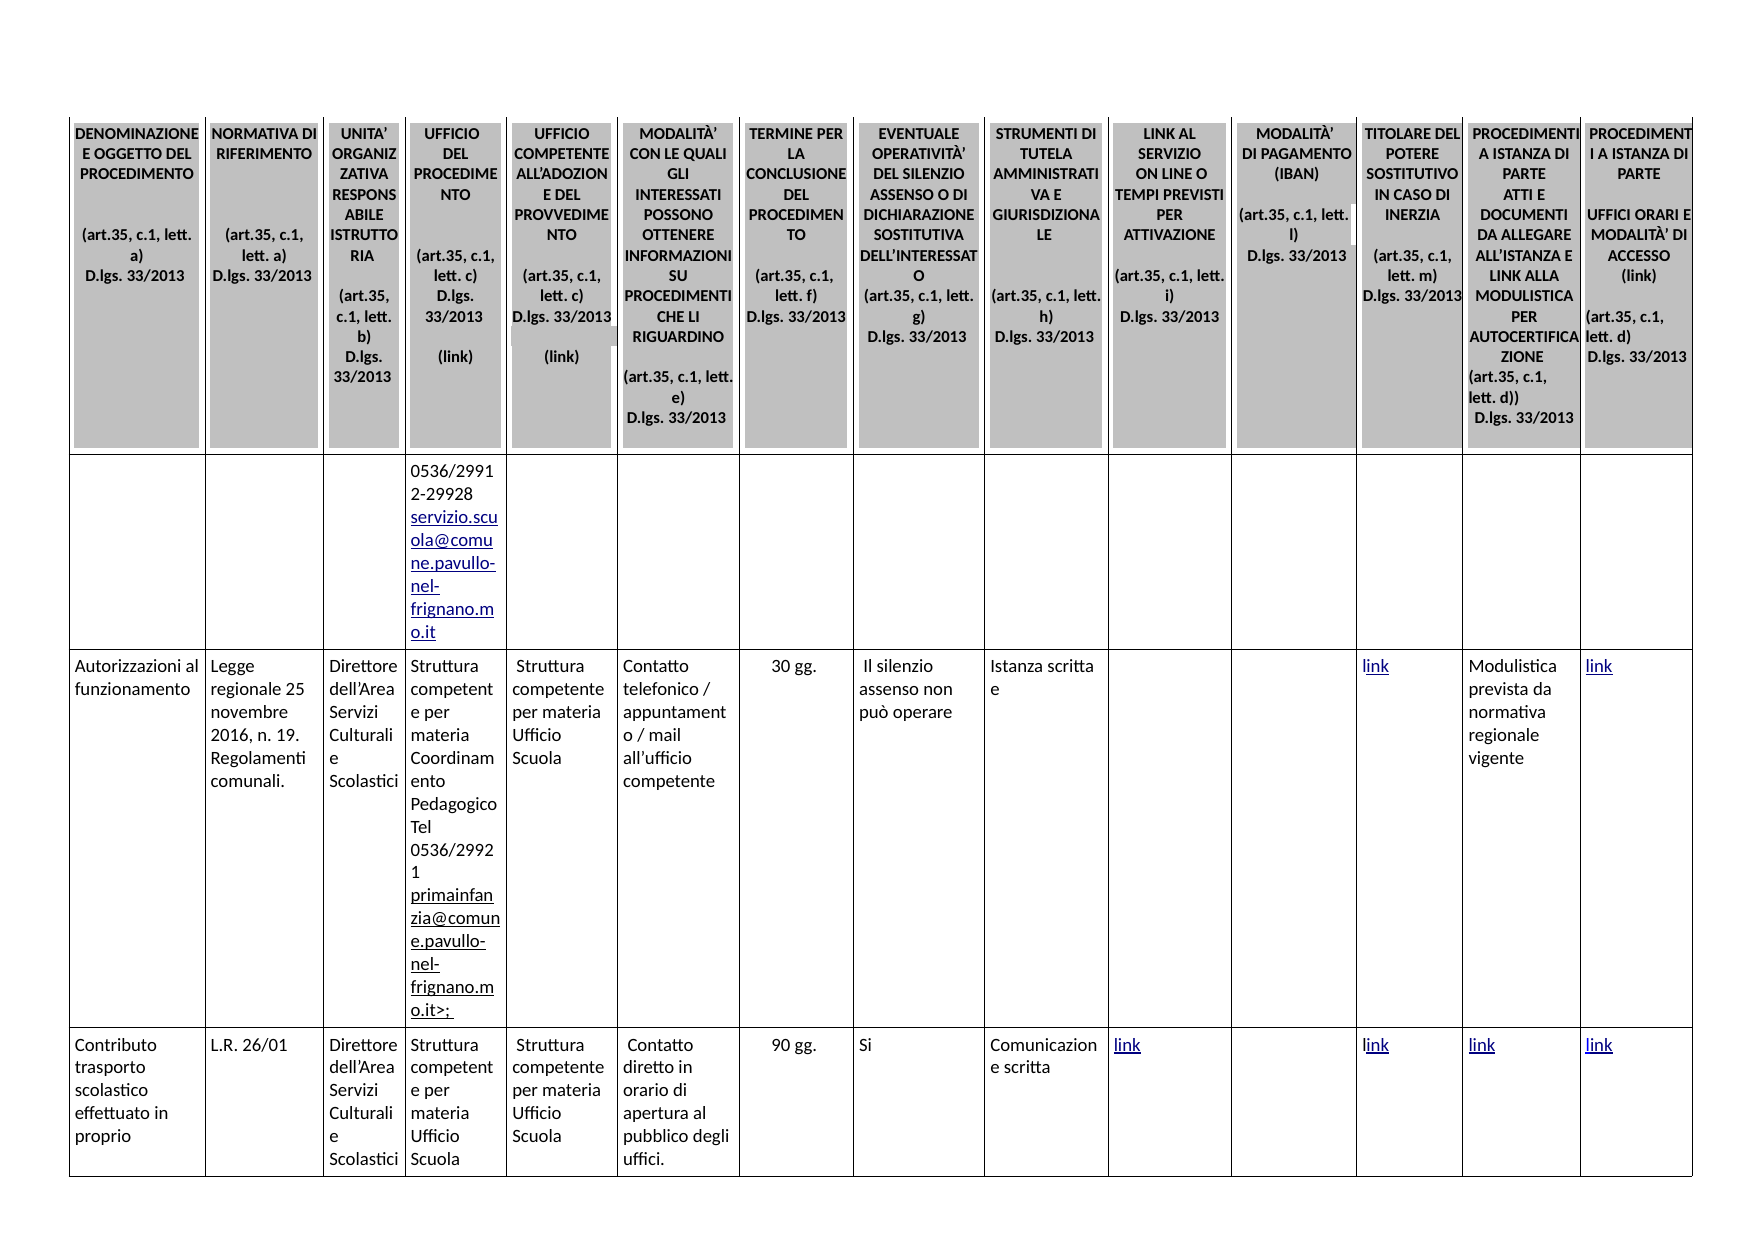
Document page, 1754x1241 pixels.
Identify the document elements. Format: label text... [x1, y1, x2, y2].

table_cell Il silenzio assenso non può operare [854, 650, 984, 1027]
table_cell Autorizzazioni al funzionamento [70, 650, 205, 1027]
table_cell link [1581, 650, 1692, 1027]
table_header MODALITÀ’ DI PAGAMENTO (IBAN) (art.35, c.1, lett. l) D.lgs. 33/2013 [1232, 117, 1356, 454]
table_cell [985, 455, 1108, 649]
table_cell 90 gg. [740, 1028, 853, 1176]
table_cell Modulistica prevista da normativa regionale vigente [1463, 650, 1580, 1027]
table_cell [507, 455, 617, 649]
table_cell [70, 455, 205, 649]
table_cell L.R. 26/01 [206, 1028, 323, 1176]
table_cell [1463, 455, 1580, 649]
table_header UFFICIO COMPETENTE ALL’ADOZIONE DEL PROVVEDIMENTO (art.35, c.1, lett. c) D.lgs. 33/2013 (link) [507, 117, 617, 454]
table_header TERMINE PER LA CONCLUSIONE DEL PROCEDIMENTO (art.35, c.1, lett. f) D.lgs. 33/2013 [740, 117, 853, 454]
table_cell [854, 455, 984, 649]
table_cell 30 gg. [740, 650, 853, 1027]
table_cell Comunicazione scritta [985, 1028, 1108, 1176]
table_header LINK AL SERVIZIO ON LINE O TEMPI PREVISTI PER ATTIVAZIONE (art.35, c.1, lett. i) D.lgs. 33/2013 [1109, 117, 1231, 454]
table_header DENOMINAZIONE E OGGETTO DEL PROCEDIMENTO (art.35, c.1, lett. a) D.lgs. 33/2013 [70, 117, 205, 454]
table_cell [618, 455, 739, 649]
table_cell Istanza scritta e [985, 650, 1108, 1027]
table_header NORMATIVA DI RIFERIMENTO (art.35, c.1, lett. a) D.lgs. 33/2013 [206, 117, 323, 454]
table_cell link [1463, 1028, 1580, 1176]
table_cell Legge regionale 25 novembre 2016, n. 19. Regolamenti comunali. [206, 650, 323, 1027]
table_cell Contributo trasporto scolastico effettuato in proprio [70, 1028, 205, 1176]
table_cell link [1357, 650, 1462, 1027]
table_cell Contatto diretto in orario di apertura al pubblico degli uffici. [618, 1028, 739, 1176]
table_cell [1581, 455, 1692, 649]
table_cell Struttura competente per materia Ufficio Scuola [406, 1028, 506, 1176]
table_cell Struttura competente per materia Ufficio Scuola [507, 650, 617, 1027]
table_cell [1109, 455, 1231, 649]
table_header EVENTUALE OPERATIVITÀ’ DEL SILENZIO ASSENSO O DI DICHIARAZIONE SOSTITUTIVA DELL’INTERESSATO (art.35, c.1, lett. g) D.lgs. 33/2013 [854, 117, 984, 454]
table_header TITOLARE DEL POTERE SOSTITUTIVO IN CASO DI INERZIA (art.35, c.1, lett. m) D.lgs. 33/2013 [1357, 117, 1462, 454]
table_cell Struttura competente per materia Ufficio Scuola [507, 1028, 617, 1176]
table_cell [1232, 1028, 1356, 1176]
table_cell [1232, 650, 1356, 1027]
table_cell Direttore dell’Area Servizi Culturali e Scolastici [324, 1028, 405, 1176]
table_cell [206, 455, 323, 649]
table_cell [1357, 455, 1462, 649]
table_cell link [1581, 1028, 1692, 1176]
table_cell [740, 455, 853, 649]
table_cell [1232, 455, 1356, 649]
table_cell Si [854, 1028, 984, 1176]
table_cell Direttore dell’Area Servizi Culturali e Scolastici [324, 650, 405, 1027]
table_cell Struttura competente per materia Coordinamento Pedagogico Tel 0536/29921 primainfanzia@comune.pavullo-nel-frignano.mo.it>; [406, 650, 506, 1027]
table_header PROCEDIMENTI A ISTANZA DI PARTE UFFICI ORARI E MODALITÀ’ DI ACCESSO (link) (art.35, c.1, lett. d) D.lgs. 33/2013 [1581, 117, 1692, 454]
table_cell [1109, 650, 1231, 1027]
table_cell 0536/29912-29928 servizio.scuola@comune.pavullo-nel-frignano.mo.it [406, 455, 506, 649]
table_cell link [1357, 1028, 1462, 1176]
table_cell [324, 455, 405, 649]
table_header UFFICIO DEL PROCEDIMENTO (art.35, c.1, lett. c) D.lgs. 33/2013 (link) [406, 117, 506, 454]
table_header PROCEDIMENTI A ISTANZA DI PARTE ATTI E DOCUMENTI DA ALLEGARE ALL’ISTANZA E LINK ALLA MODULISTICA PER AUTOCERTIFICAZIONE (art.35, c.1, lett. d)) D.lgs. 33/2013 [1463, 117, 1580, 454]
table_header MODALITÀ’ CON LE QUALI GLI INTERESSATI POSSONO OTTENERE INFORMAZIONI SU PROCEDIMENTI CHE LI RIGUARDINO (art.35, c.1, lett. e) D.lgs. 33/2013 [618, 117, 739, 454]
table_cell link [1109, 1028, 1231, 1176]
table_header STRUMENTI DI TUTELA AMMINISTRATIVA E GIURISDIZIONALE (art.35, c.1, lett. h) D.lgs. 33/2013 [985, 117, 1108, 454]
table_header UNITA’ ORGANIZZATIVA RESPONSABILE ISTRUTTORIA (art.35, c.1, lett. b) D.lgs. 33/2013 [324, 117, 405, 454]
table_cell Contatto telefonico / appuntamento / mail all’ufficio competente [618, 650, 739, 1027]
